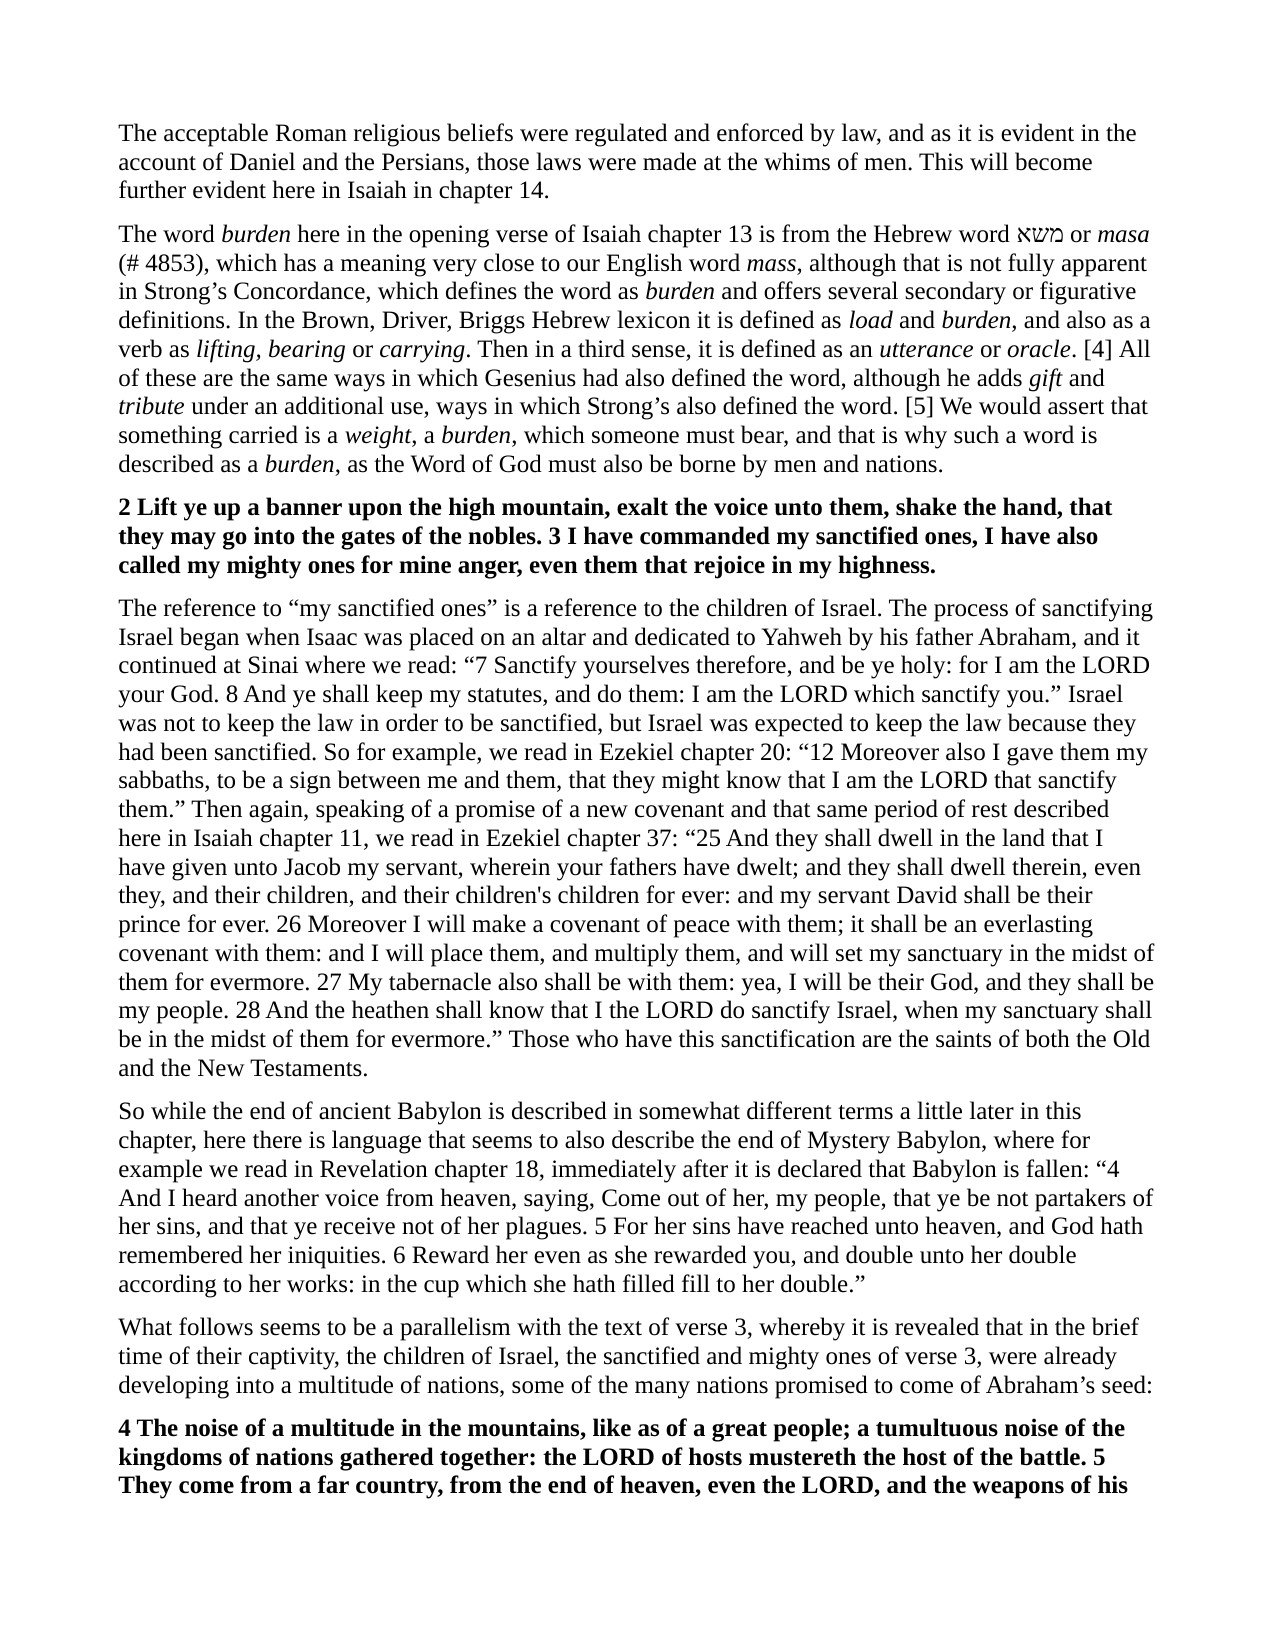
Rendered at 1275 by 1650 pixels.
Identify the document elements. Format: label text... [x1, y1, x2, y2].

text What follows seems to be a parallelism with the text of verse 3, whereby it is revealed that in the brief time of their captivity, the children of Israel, the sanctified and mighty ones of verse 3, were already developing into a multitude of nations, some of the many nations promised to come of Abraham’s seed: [118, 1312, 1157, 1398]
text The acceptable Roman religious beliefs were regulated and enforced by law, and as it is evident in the account of Daniel and the Persians, those laws were made at the whims of men. This will become further evident here in Isaiah in chapter 14. [118, 118, 1157, 204]
text The word burden here in the opening verse of Isaiah chapter 13 is from the Hebrew word משא or masa (# 4853), which has a meaning very close to our English word mass, although that is not fully apparent in Strong’s Concordance, which defines the word as burden and offers several secondary or figurative definitions. In the Brown, Driver, Briggs Hebrew lexicon it is defined as load and burden, and also as a verb as lifting, bearing or carrying. Then in a third sense, it is defined as an utterance or oracle. [4] All of these are the same ways in which Gesenius had also defined the word, although he adds gift and tribute under an additional use, ways in which Strong’s also defined the word. [5] We would assert that something carried is a weight, a burden, which someone must bear, and that is why such a word is described as a burden, as the Word of God must also be borne by men and nations. [118, 219, 1157, 478]
text 4 The noise of a multitude in the mountains, like as of a great people; a tumultuous noise of the kingdoms of nations gathered together: the LORD of hosts mustereth the host of the battle. 5 They come from a far country, from the end of heaven, even the LORD, and the weapons of his [118, 1413, 1157, 1499]
text 2 Lift ye up a banner upon the high mountain, exalt the voice unto them, shake the hand, that they may go into the gates of the nobles. 3 I have commanded my sanctified ones, I have also called my mighty ones for mine anger, even them that rejoice in my highness. [118, 492, 1157, 578]
text The reference to “my sanctified ones” is a reference to the children of Israel. The process of sanctifying Israel began when Isaac was placed on an altar and dedicated to Yahweh by his father Abraham, and it continued at Sinai where we read: “7 Sanctify yourselves therefore, and be ye holy: for I am the LORD your God. 8 And ye shall keep my statutes, and do them: I am the LORD which sanctify you.” Israel was not to keep the law in order to be sanctified, but Israel was expected to keep the law because they had been sanctified. So for example, we read in Ezekiel chapter 20: “12 Moreover also I gave them my sabbaths, to be a sign between me and them, that they might know that I am the LORD that sanctify them.” Then again, speaking of a promise of a new covenant and that same period of rest described here in Isaiah chapter 11, we read in Ezekiel chapter 37: “25 And they shall dwell in the land that I have given unto Jacob my servant, wherein your fathers have dwelt; and they shall dwell therein, even they, and their children, and their children's children for ever: and my servant David shall be their prince for ever. 26 Moreover I will make a covenant of peace with them; it shall be an everlasting covenant with them: and I will place them, and multiply them, and will set my sanctuary in the midst of them for evermore. 27 My tabernacle also shall be with them: yea, I will be their God, and they shall be my people. 28 And the heathen shall know that I the LORD do sanctify Israel, when my sanctuary shall be in the midst of them for evermore.” Those who have this sanctification are the saints of both the Old and the New Testaments. [118, 593, 1157, 1082]
text So while the end of ancient Babylon is described in somewhat different terms a little later in this chapter, here there is language that seems to also describe the end of Mystery Babylon, where for example we read in Revelation chapter 18, immediately after it is declared that Babylon is fallen: “4 And I heard another voice from heaven, saying, Come out of her, my people, that ye be not partakers of her sins, and that ye receive not of her plagues. 5 For her sins have reached unto heaven, and God hath remembered her iniquities. 6 Reward her even as she rewarded you, and double unto her double according to her works: in the cup which she hath filled fill to her double.” [118, 1096, 1157, 1298]
